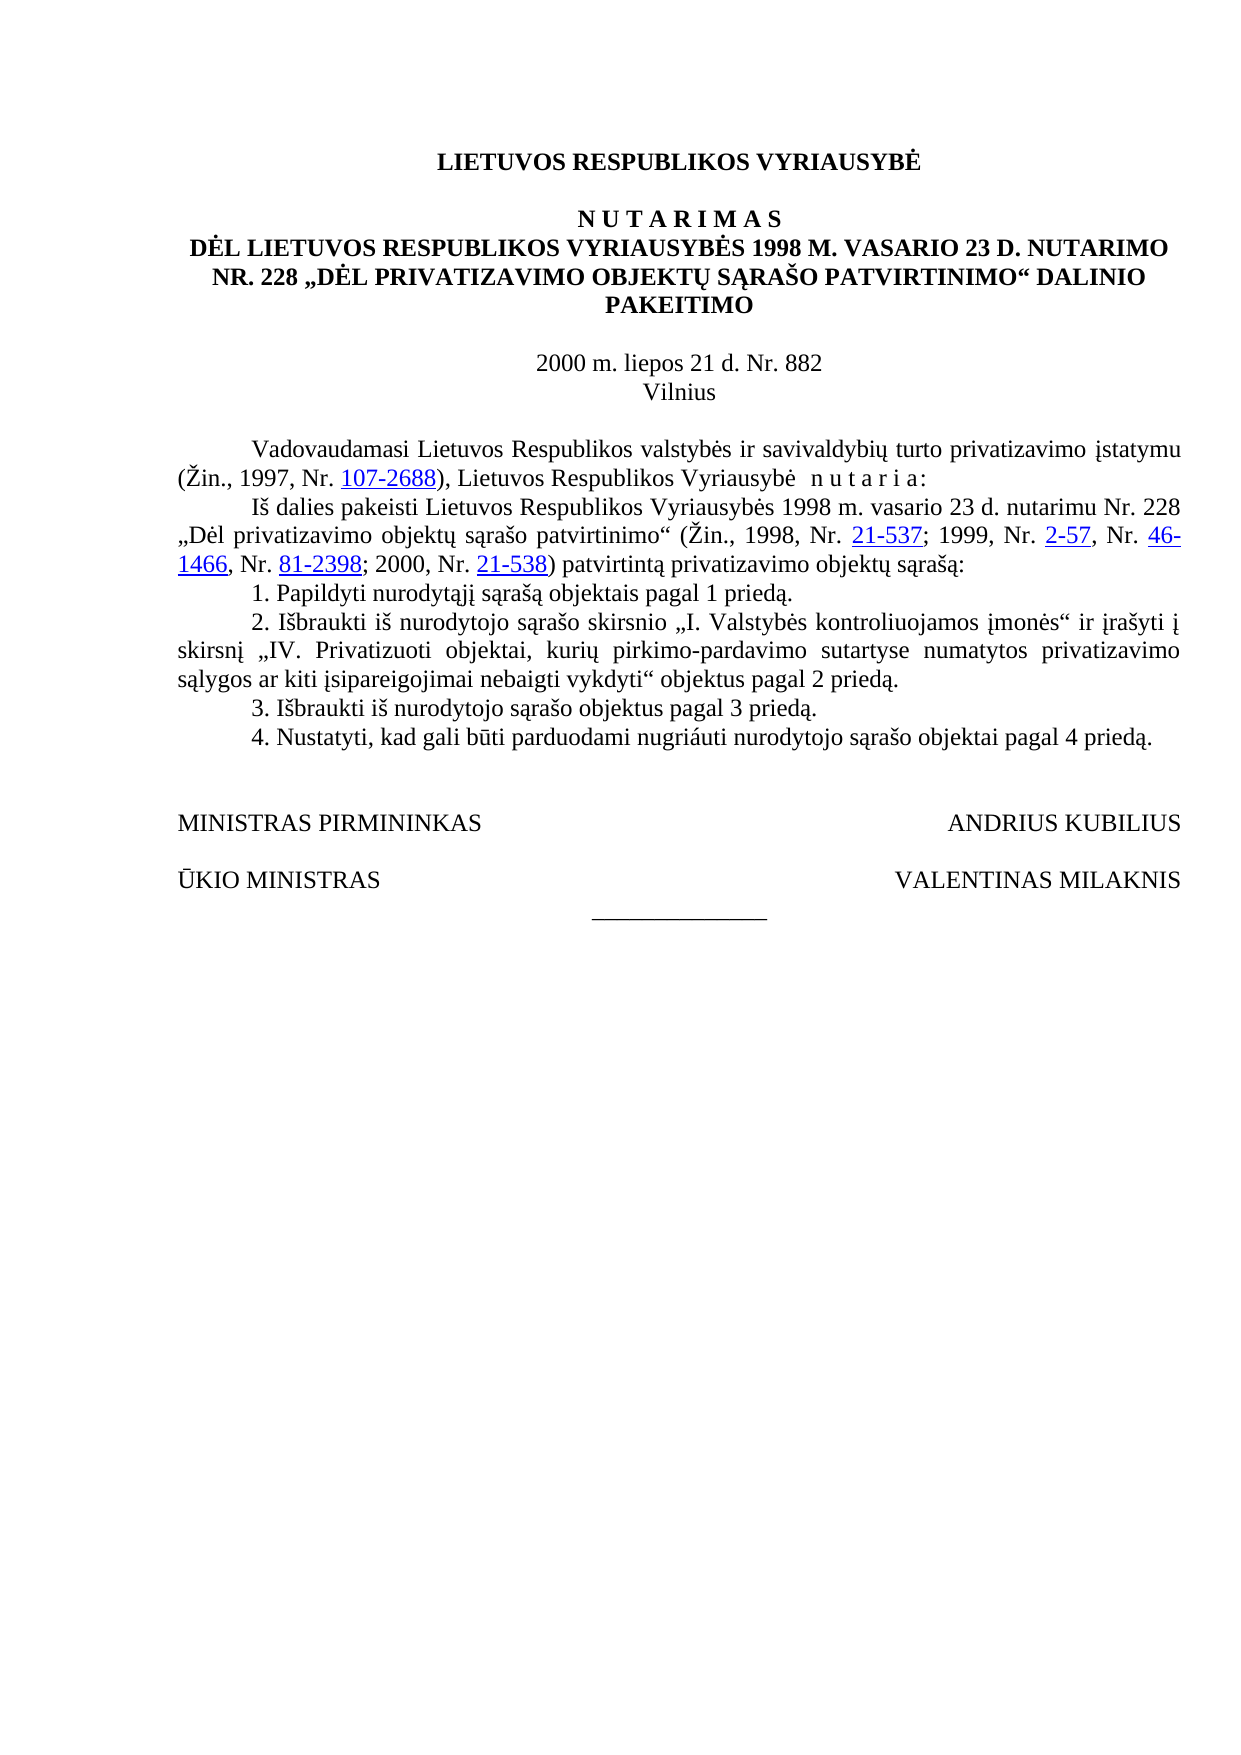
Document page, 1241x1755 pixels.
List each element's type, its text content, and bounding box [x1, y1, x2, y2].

text 2000 m. liepos 21 d. Nr. 882 [177, 348, 1181, 377]
text 1. Papildyti nurodytąjį sąrašą objektais pagal 1 priedą. [177, 578, 1181, 607]
text N U T A R I M A S [177, 204, 1181, 233]
text 2. Išbraukti iš nurodytojo sąrašo skirsnio „I. Valstybės kontroliuojamos įmonės“ ir įrašyti į skirsnį „IV. Privatizuoti objektai, kurių pirkimo-pardavimo sutartyse numatytos privatizavimo sąlygos ar kiti įsipareigojimai nebaigti vykdyti“ objektus pagal 2 priedą. [177, 607, 1181, 693]
text ______________ [177, 894, 1181, 923]
text DĖL LIETUVOS RESPUBLIKOS VYRIAUSYBĖS 1998 M. VASARIO 23 D. NUTARIMO NR. 228 „DĖL PRIVATIZAVIMO OBJEKTŲ SĄRAŠO PATVIRTINIMO“ DALINIO PAKEITIMO [177, 233, 1181, 319]
text 4. Nustatyti, kad gali būti parduodami nugriáuti nurodytojo sąrašo objektai pagal 4 priedą. [177, 722, 1181, 751]
text 3. Išbraukti iš nurodytojo sąrašo objektus pagal 3 priedą. [177, 693, 1181, 722]
text Iš dalies pakeisti Lietuvos Respublikos Vyriausybės 1998 m. vasario 23 d. nutarimu Nr. 228 „Dėl privatizavimo objektų sąrašo patvirtinimo“ (Žin., 1998, Nr. 21-537; 1999, Nr. 2-57, Nr. 46-1466, Nr. 81-2398; 2000, Nr. 21-538) patvirtintą privatizavimo objektų sąrašą: [177, 492, 1181, 578]
text MINISTRAS PIRMININKAS ANDRIUS KUBILIUS [177, 808, 1181, 837]
text LIETUVOS RESPUBLIKOS VYRIAUSYBĖ [177, 147, 1181, 176]
text Vilnius [177, 377, 1181, 406]
text Vadovaudamasi Lietuvos Respublikos valstybės ir savivaldybių turto privatizavimo įstatymu (Žin., 1997, Nr. 107-2688), Lietuvos Respublikos Vyriausybė nutaria: [177, 434, 1181, 492]
text ŪKIO MINISTRAS VALENTINAS MILAKNIS [177, 866, 1181, 894]
